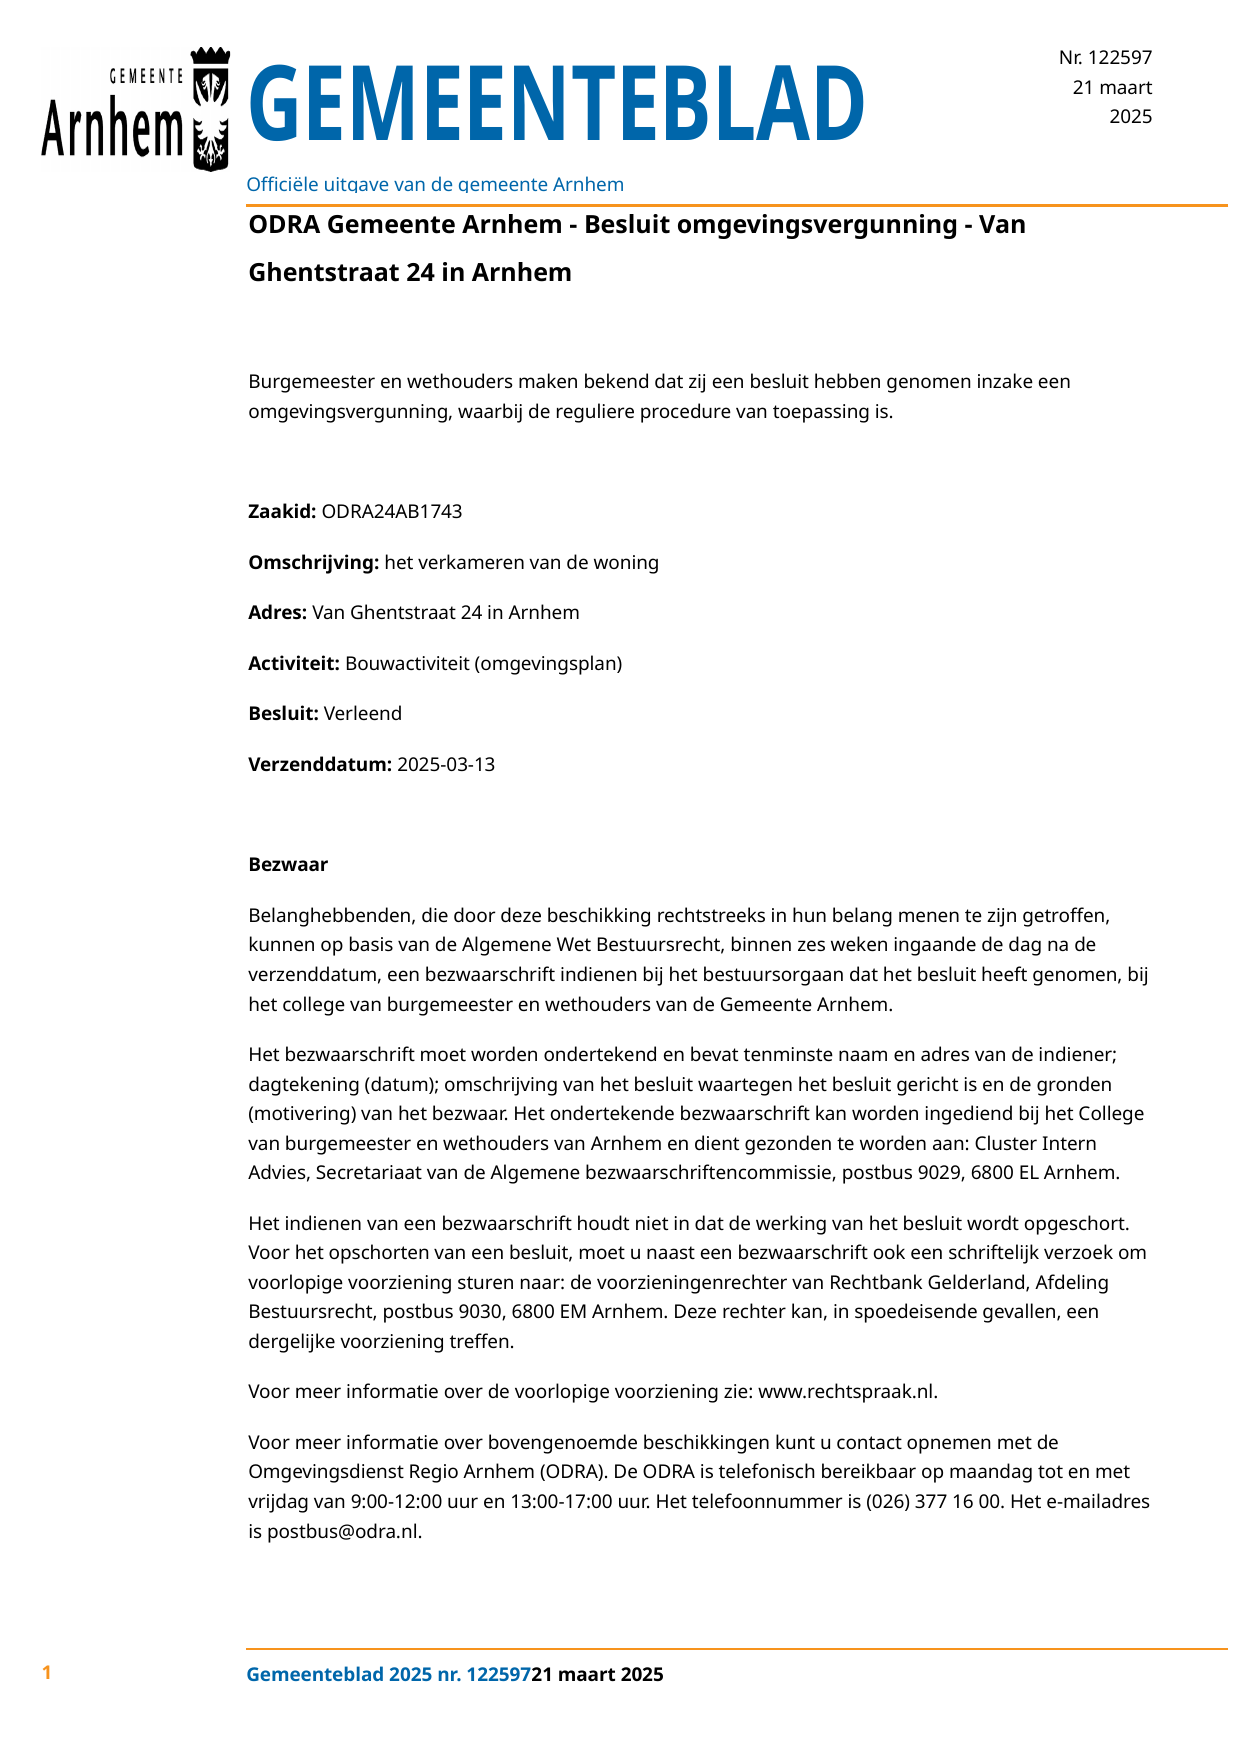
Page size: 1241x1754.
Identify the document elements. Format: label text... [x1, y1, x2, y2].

text Voor meer informatie over bovengenoemde beschikkingen kunt u contact opnemen met de Omgevingsdienst Regio Arnhem (ODRA). De ODRA is telefonisch bereikbaar op maandag tot en met vrijdag van 9:00-12:00 uur en 13:00-17:00 uur. Het telefoonnummer is (026) 377 16 00. Het e-mailadres is postbus@odra.nl. [248, 1429, 1152, 1544]
text Bezwaar [248, 852, 1152, 877]
text Voor meer informatie over de voorlopige voorziening zie: www.rechtspraak.nl. [248, 1379, 1152, 1404]
text Het indienen van een bezwaarschrift houdt niet in dat de werking van het besluit wordt opgeschort. Voor het opschorten van een besluit, moet u naast een bezwaarschrift ook een schriftelijk verzoek om voorlopige voorziening sturen naar: de voorzieningenrechter van Rechtbank Gelderland, Afdeling Bestuursrecht, postbus 9030, 6800 EM Arnhem. Deze rechter kan, in spoedeisende gevallen, een dergelijke voorziening treffen. [248, 1210, 1152, 1354]
text Adres: Van Ghentstraat 24 in Arnhem [248, 599, 1152, 625]
text Belanghebbenden, die door deze beschikking rechtstreeks in hun belang menen te zijn getroffen, kunnen op basis van de Algemene Wet Bestuursrecht, binnen zes weken ingaande de dag na de verzenddatum, een bezwaarschrift indienen bij het bestuursorgaan dat het besluit heeft genomen, bij het college van burgemeester en wethouders van de Gemeente Arnhem. [248, 902, 1152, 1017]
text Burgemeester en wethouders maken bekend dat zij een besluit hebben genomen inzake een omgevingsvergunning, waarbij de reguliere procedure van toepassing is. [248, 368, 1152, 424]
text Het bezwaarschrift moet worden ondertekend en bevat tenminste naam en adres van de indiener; dagtekening (datum); omschrijving van het besluit waartegen het besluit gericht is en de gronden (motivering) van het bezwaar. Het ondertekende bezwaarschrift kan worden ingediend bij het College van burgemeester en wethouders van Arnhem en dient gezonden te worden aan: Cluster Intern Advies, Secretariaat van de Algemene bezwaarschriftencommissie, postbus 9029, 6800 EL Arnhem. [248, 1041, 1152, 1185]
text Zaakid: ODRA24AB1743 [248, 499, 1152, 524]
text Besluit: Verleend [248, 700, 1152, 726]
text ODRA Gemeente Arnhem - Besluit omgevingsvergunning - Van Ghentstraat 24 in Arnhem [248, 207, 1152, 288]
picture [41, 47, 231, 172]
text Activiteit: Bouwactiviteit (omgevingsplan) [248, 650, 1152, 676]
text Verzenddatum: 2025-03-13 [248, 751, 1152, 777]
text Omschrijving: het verkameren van de woning [248, 549, 1152, 575]
